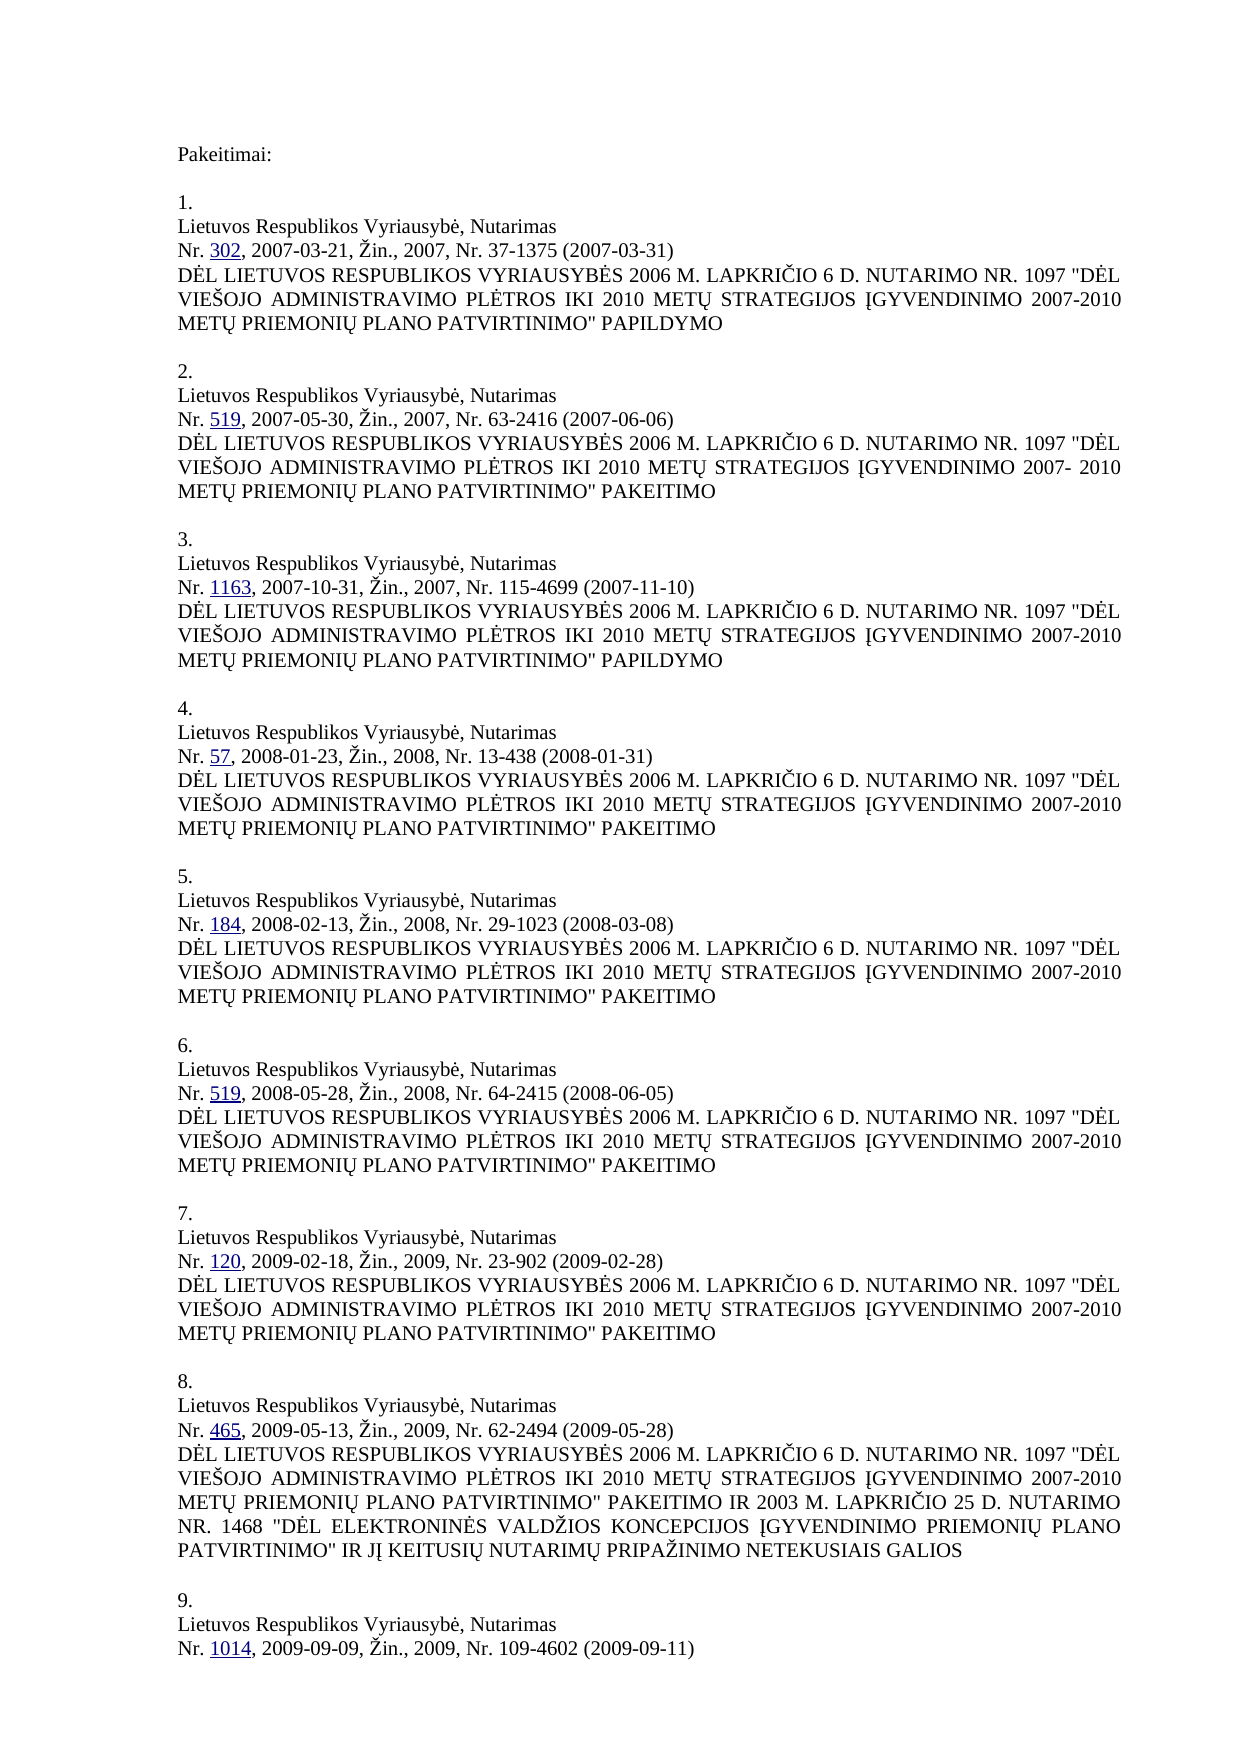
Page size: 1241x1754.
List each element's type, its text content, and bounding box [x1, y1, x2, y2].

text Nr. 120, 2009-02-18, Žin., 2009, Nr. 23-902 (2009-02-28) [177, 1249, 1122, 1273]
text Lietuvos Respublikos Vyriausybė, Nutarimas [177, 720, 1122, 744]
text Nr. 184, 2008-02-13, Žin., 2008, Nr. 29-1023 (2008-03-08) [177, 912, 1122, 936]
text 1. [177, 190, 1122, 214]
text DĖL LIETUVOS RESPUBLIKOS VYRIAUSYBĖS 2006 M. LAPKRIČIO 6 D. NUTARIMO NR. 1097 "DĖL VIEŠOJO ADMINISTRAVIMO PLĖTROS IKI 2010 METŲ STRATEGIJOS ĮGYVENDINIMO 2007-2010 METŲ PRIEMONIŲ PLANO PATVIRTINIMO" PAKEITIMO IR 2003 M. LAPKRIČIO 25 D. NUTARIMO NR. 1468 "DĖL ELEKTRONINĖS VALDŽIOS KONCEPCIJOS ĮGYVENDINIMO PRIEMONIŲ PLANO PATVIRTINIMO" IR JĮ KEITUSIŲ NUTARIMŲ PRIPAŽINIMO NETEKUSIAIS GALIOS [177, 1442, 1122, 1562]
text Lietuvos Respublikos Vyriausybė, Nutarimas [177, 1612, 1122, 1636]
text 5. [177, 864, 1122, 888]
text 6. [177, 1032, 1122, 1057]
text Nr. 1014, 2009-09-09, Žin., 2009, Nr. 109-4602 (2009-09-11) [177, 1636, 1122, 1660]
text Lietuvos Respublikos Vyriausybė, Nutarimas [177, 214, 1122, 238]
text 8. [177, 1369, 1122, 1393]
text Nr. 302, 2007-03-21, Žin., 2007, Nr. 37-1375 (2007-03-31) [177, 238, 1122, 262]
text DĖL LIETUVOS RESPUBLIKOS VYRIAUSYBĖS 2006 M. LAPKRIČIO 6 D. NUTARIMO NR. 1097 "DĖL VIEŠOJO ADMINISTRAVIMO PLĖTROS IKI 2010 METŲ STRATEGIJOS ĮGYVENDINIMO 2007-2010 METŲ PRIEMONIŲ PLANO PATVIRTINIMO" PAKEITIMO [177, 1105, 1122, 1177]
text DĖL LIETUVOS RESPUBLIKOS VYRIAUSYBĖS 2006 M. LAPKRIČIO 6 D. NUTARIMO NR. 1097 "DĖL VIEŠOJO ADMINISTRAVIMO PLĖTROS IKI 2010 METŲ STRATEGIJOS ĮGYVENDINIMO 2007-2010 METŲ PRIEMONIŲ PLANO PATVIRTINIMO" PAPILDYMO [177, 262, 1122, 335]
text DĖL LIETUVOS RESPUBLIKOS VYRIAUSYBĖS 2006 M. LAPKRIČIO 6 D. NUTARIMO NR. 1097 "DĖL VIEŠOJO ADMINISTRAVIMO PLĖTROS IKI 2010 METŲ STRATEGIJOS ĮGYVENDINIMO 2007-2010 METŲ PRIEMONIŲ PLANO PATVIRTINIMO" PAPILDYMO [177, 599, 1122, 672]
text Lietuvos Respublikos Vyriausybė, Nutarimas [177, 888, 1122, 912]
text Lietuvos Respublikos Vyriausybė, Nutarimas [177, 1393, 1122, 1417]
text DĖL LIETUVOS RESPUBLIKOS VYRIAUSYBĖS 2006 M. LAPKRIČIO 6 D. NUTARIMO NR. 1097 "DĖL VIEŠOJO ADMINISTRAVIMO PLĖTROS IKI 2010 METŲ STRATEGIJOS ĮGYVENDINIMO 2007-2010 METŲ PRIEMONIŲ PLANO PATVIRTINIMO" PAKEITIMO [177, 1273, 1122, 1345]
text 9. [177, 1588, 1122, 1612]
text Nr. 519, 2008-05-28, Žin., 2008, Nr. 64-2415 (2008-06-05) [177, 1081, 1122, 1105]
text Pakeitimai: [177, 142, 1122, 166]
text Lietuvos Respublikos Vyriausybė, Nutarimas [177, 1057, 1122, 1081]
text Nr. 465, 2009-05-13, Žin., 2009, Nr. 62-2494 (2009-05-28) [177, 1417, 1122, 1442]
text DĖL LIETUVOS RESPUBLIKOS VYRIAUSYBĖS 2006 M. LAPKRIČIO 6 D. NUTARIMO NR. 1097 "DĖL VIEŠOJO ADMINISTRAVIMO PLĖTROS IKI 2010 METŲ STRATEGIJOS ĮGYVENDINIMO 2007- 2010 METŲ PRIEMONIŲ PLANO PATVIRTINIMO" PAKEITIMO [177, 431, 1122, 503]
text DĖL LIETUVOS RESPUBLIKOS VYRIAUSYBĖS 2006 M. LAPKRIČIO 6 D. NUTARIMO NR. 1097 "DĖL VIEŠOJO ADMINISTRAVIMO PLĖTROS IKI 2010 METŲ STRATEGIJOS ĮGYVENDINIMO 2007-2010 METŲ PRIEMONIŲ PLANO PATVIRTINIMO" PAKEITIMO [177, 936, 1122, 1008]
text 3. [177, 527, 1122, 551]
text 2. [177, 359, 1122, 383]
text Nr. 519, 2007-05-30, Žin., 2007, Nr. 63-2416 (2007-06-06) [177, 407, 1122, 431]
text Lietuvos Respublikos Vyriausybė, Nutarimas [177, 551, 1122, 575]
text 7. [177, 1201, 1122, 1225]
text Nr. 57, 2008-01-23, Žin., 2008, Nr. 13-438 (2008-01-31) [177, 744, 1122, 768]
text DĖL LIETUVOS RESPUBLIKOS VYRIAUSYBĖS 2006 M. LAPKRIČIO 6 D. NUTARIMO NR. 1097 "DĖL VIEŠOJO ADMINISTRAVIMO PLĖTROS IKI 2010 METŲ STRATEGIJOS ĮGYVENDINIMO 2007-2010 METŲ PRIEMONIŲ PLANO PATVIRTINIMO" PAKEITIMO [177, 768, 1122, 840]
text 4. [177, 696, 1122, 720]
text Nr. 1163, 2007-10-31, Žin., 2007, Nr. 115-4699 (2007-11-10) [177, 575, 1122, 599]
text Lietuvos Respublikos Vyriausybė, Nutarimas [177, 1225, 1122, 1249]
text Lietuvos Respublikos Vyriausybė, Nutarimas [177, 383, 1122, 407]
